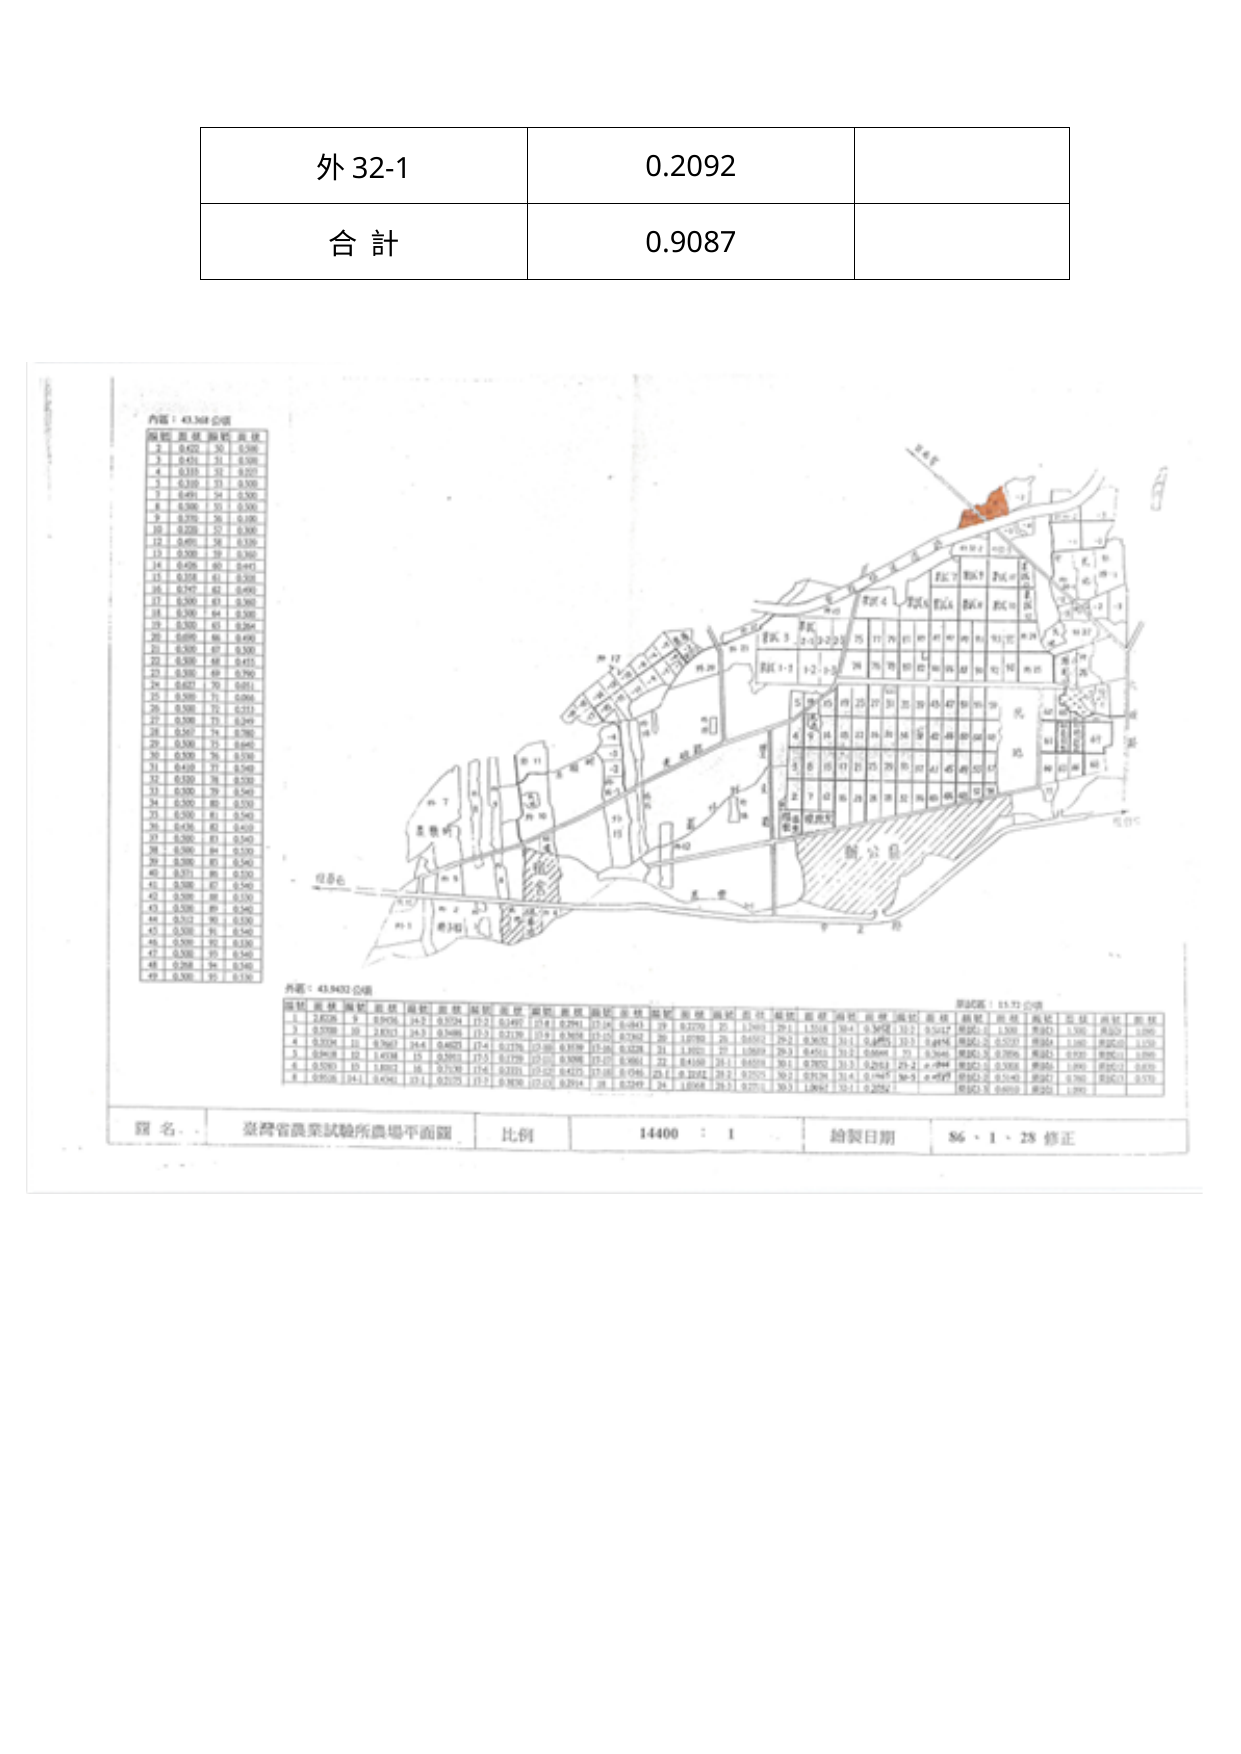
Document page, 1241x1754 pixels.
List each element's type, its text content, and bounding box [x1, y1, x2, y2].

table_cell [855, 204, 1069, 279]
table_cell 0.2092 [528, 128, 854, 203]
table_cell 外32-1 [201, 128, 527, 203]
table_cell 合 計 [201, 204, 527, 279]
table_cell 0.9087 [528, 204, 854, 279]
table_cell [855, 128, 1069, 203]
picture [22, 362, 1203, 1198]
